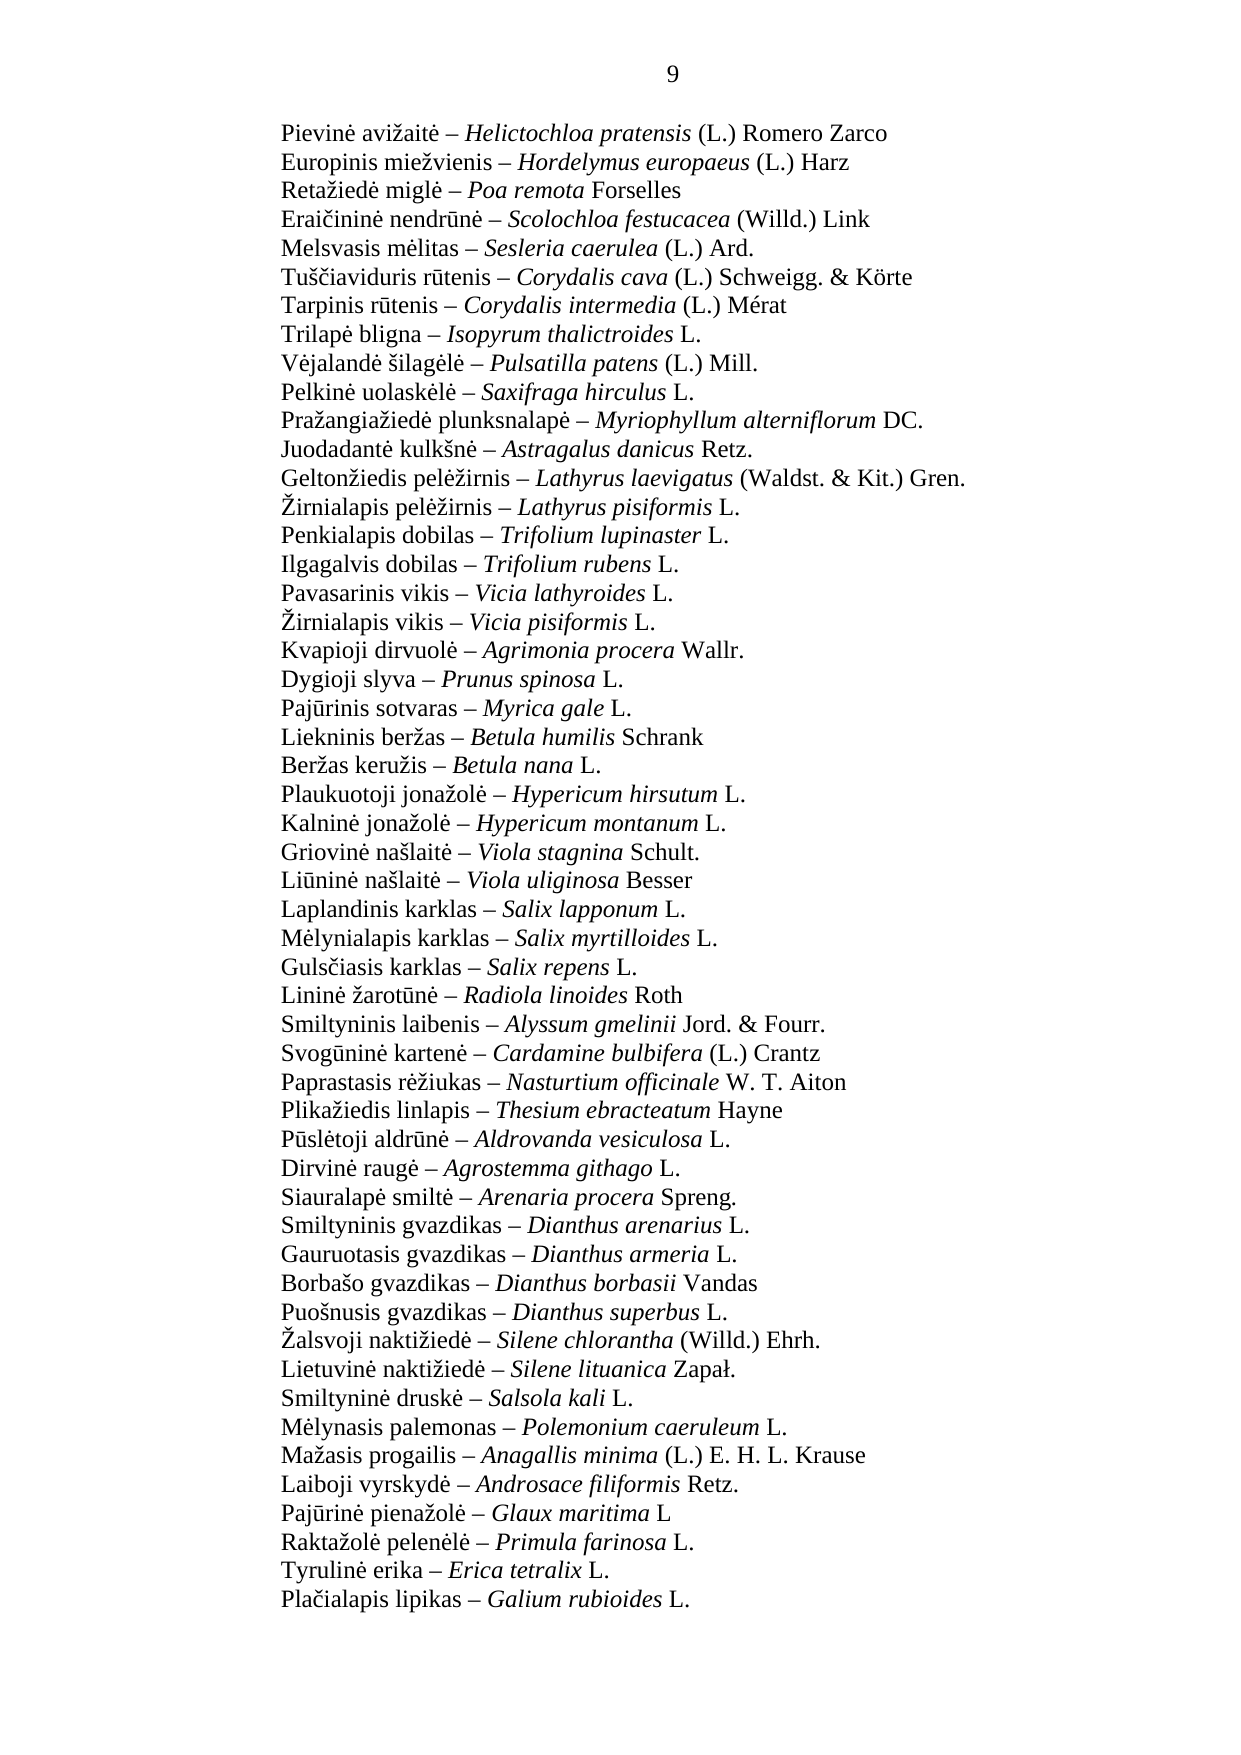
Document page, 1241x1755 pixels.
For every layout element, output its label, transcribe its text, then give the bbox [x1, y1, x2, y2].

text Liekninis beržas – Betula humilis Schrank [281, 722, 1181, 751]
text Pavasarinis vikis – Vicia lathyroides L. [281, 578, 1181, 607]
text Dygioji slyva – Prunus spinosa L. [281, 664, 1181, 693]
text Smiltyninis laibenis – Alyssum gmelinii Jord. & Fourr. [281, 1009, 1181, 1038]
text Smiltyninė druskė – Salsola kali L. [281, 1383, 1181, 1412]
text Mažasis progailis – Anagallis minima (L.) E. H. L. Krause [281, 1441, 1181, 1469]
text Griovinė našlaitė – Viola stagnina Schult. [281, 837, 1181, 866]
text Pajūrinė pienažolė – Glaux maritima L [281, 1498, 1181, 1527]
text Laplandinis karklas – Salix lapponum L. [281, 894, 1181, 923]
text Žalsvoji naktižiedė – Silene chlorantha (Willd.) Ehrh. [281, 1326, 1181, 1354]
text Ilgagalvis dobilas – Trifolium rubens L. [281, 549, 1181, 578]
text Borbašo gvazdikas – Dianthus borbasii Vandas [281, 1268, 1181, 1297]
text Beržas keružis – Betula nana L. [281, 751, 1181, 779]
text Svogūninė kartenė – Cardamine bulbifera (L.) Crantz [281, 1038, 1181, 1067]
text Plačialapis lipikas – Galium rubioides L. [281, 1584, 1181, 1613]
text Tuščiaviduris rūtenis – Corydalis cava (L.) Schweigg. & Körte [281, 262, 1181, 291]
text Dirvinė raugė – Agrostemma githago L. [281, 1153, 1181, 1182]
text Melsvasis mėlitas – Sesleria caerulea (L.) Ard. [281, 233, 1181, 262]
text Penkialapis dobilas – Trifolium lupinaster L. [281, 521, 1181, 549]
text Lininė žarotūnė – Radiola linoides Roth [281, 981, 1181, 1009]
text Puošnusis gvazdikas – Dianthus superbus L. [281, 1297, 1181, 1326]
text Gulsčiasis karklas – Salix repens L. [281, 952, 1181, 981]
text Raktažolė pelenėlė – Primula farinosa L. [281, 1527, 1181, 1556]
text Gauruotasis gvazdikas – Dianthus armeria L. [281, 1239, 1181, 1268]
text Plikažiedis linlapis – Thesium ebracteatum Hayne [281, 1096, 1181, 1124]
text Mėlynialapis karklas – Salix myrtilloides L. [281, 923, 1181, 952]
text Plaukuotoji jonažolė – Hypericum hirsutum L. [281, 779, 1181, 808]
text Pražangiažiedė plunksnalapė – Myriophyllum alterniflorum DC. [281, 406, 1181, 434]
text Žirnialapis vikis – Vicia pisiformis L. [281, 607, 1181, 636]
text Eraičininė nendrūnė – Scolochloa festucacea (Willd.) Link [281, 204, 1181, 233]
text Žirnialapis pelėžirnis – Lathyrus pisiformis L. [281, 492, 1181, 521]
text Pajūrinis sotvaras – Myrica gale L. [281, 693, 1181, 722]
text Trilapė bligna – Isopyrum thalictroides L. [281, 319, 1181, 348]
text Siauralapė smiltė – Arenaria procera Spreng. [281, 1182, 1181, 1211]
text Tyrulinė erika – Erica tetralix L. [281, 1556, 1181, 1584]
text Pievinė avižaitė – Helictochloa pratensis (L.) Romero Zarco [281, 118, 1181, 147]
text Pelkinė uolaskėlė – Saxifraga hirculus L. [281, 377, 1181, 406]
text Vėjalandė šilagėlė – Pulsatilla patens (L.) Mill. [281, 348, 1181, 377]
text Paprastasis rėžiukas – Nasturtium officinale W. T. Aiton [281, 1067, 1181, 1096]
text Kalninė jonažolė – Hypericum montanum L. [281, 808, 1181, 837]
text Mėlynasis palemonas – Polemonium caeruleum L. [281, 1412, 1181, 1441]
text Kvapioji dirvuolė – Agrimonia procera Wallr. [281, 636, 1181, 664]
text Retažiedė miglė – Poa remota Forselles [281, 176, 1181, 204]
text Liūninė našlaitė – Viola uliginosa Besser [281, 866, 1181, 894]
text Geltonžiedis pelėžirnis – Lathyrus laevigatus (Waldst. & Kit.) Gren. [281, 463, 1181, 492]
text Pūslėtoji aldrūnė – Aldrovanda vesiculosa L. [281, 1124, 1181, 1153]
text Lietuvinė naktižiedė – Silene lituanica Zapał. [281, 1354, 1181, 1383]
text Juodadantė kulkšnė – Astragalus danicus Retz. [281, 434, 1181, 463]
text Smiltyninis gvazdikas – Dianthus arenarius L. [281, 1211, 1181, 1239]
text Tarpinis rūtenis – Corydalis intermedia (L.) Mérat [281, 291, 1181, 319]
text Europinis miežvienis – Hordelymus europaeus (L.) Harz [281, 147, 1181, 176]
text Laiboji vyrskydė – Androsace filiformis Retz. [281, 1469, 1181, 1498]
